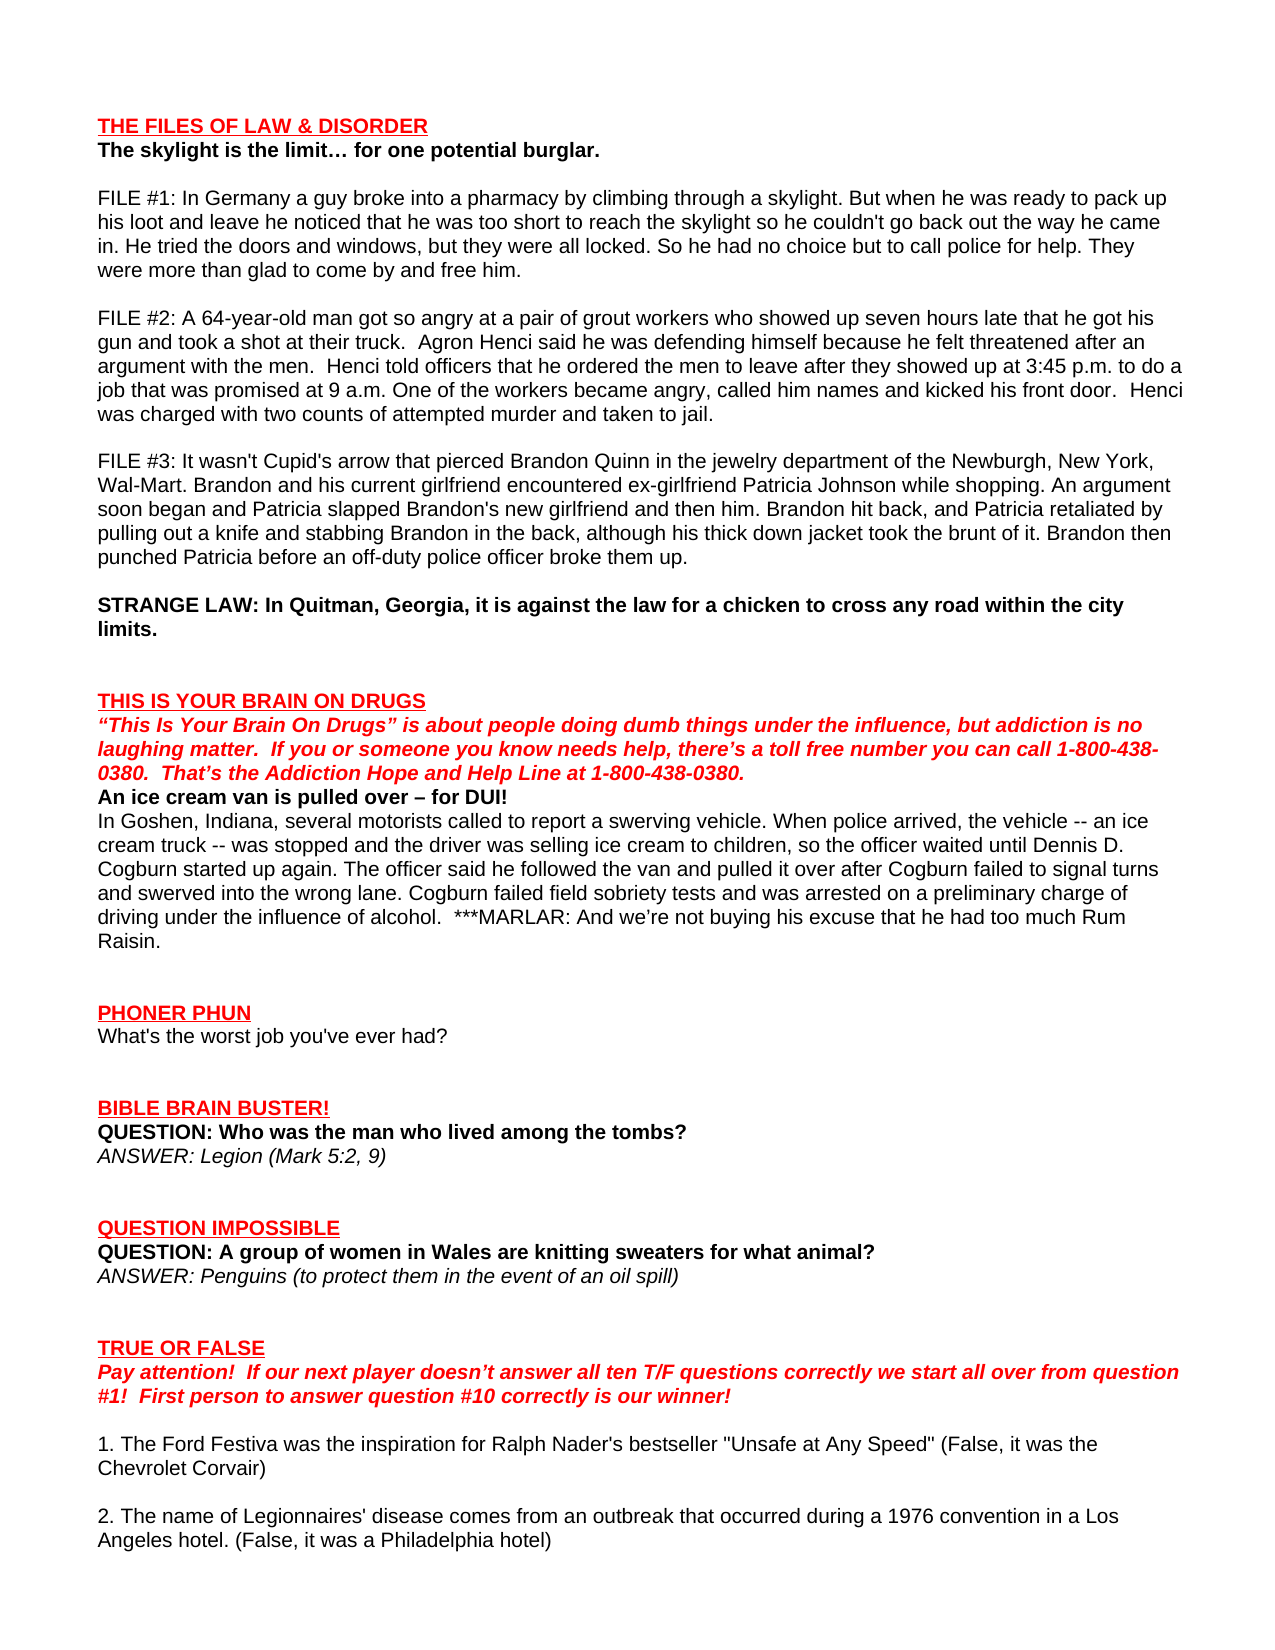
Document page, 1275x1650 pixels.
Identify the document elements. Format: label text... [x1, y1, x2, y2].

text THIS IS YOUR BRAIN ON DRUGS [97, 689, 1185, 713]
text QUESTION: A group of women in Wales are knitting sweaters for what animal? [97, 1240, 1185, 1264]
text TRUE OR FALSE [97, 1336, 1185, 1360]
text FILE #1: In Germany a guy broke into a pharmacy by climbing through a skylight. But when he was ready to pack up his loot and leave he noticed that he was too short to reach the skylight so he couldn't go back out the way he came in. He tried the doors and windows, but they were all locked. So he had no choice but to call police for help. They were more than glad to come by and free him. [97, 186, 1185, 282]
text 1. The Ford Festiva was the inspiration for Ralph Nader's bestseller "Unsafe at Any Speed" (False, it was the Chevrolet Corvair) [97, 1432, 1185, 1479]
text In Goshen, Indiana, several motorists called to report a swerving vehicle. When police arrived, the vehicle -- an ice cream truck -- was stopped and the driver was selling ice cream to children, so the officer waited until Dennis D. Cogburn started up again. The officer said he followed the van and pulled it over after Cogburn failed to signal turns and swerved into the wrong lane. Cogburn failed field sobriety tests and was arrested on a preliminary charge of driving under the influence of alcohol. ***MARLAR: And we’re not buying his excuse that he had too much Rum Raisin. [97, 809, 1185, 952]
text QUESTION IMPOSSIBLE [97, 1216, 1185, 1240]
text What's the worst job you've ever had? [97, 1024, 1185, 1048]
text PHONER PHUN [97, 1000, 1185, 1024]
text The skylight is the limit… for one potential burglar. [97, 138, 1185, 162]
text QUESTION: Who was the man who lived among the tombs? [97, 1120, 1185, 1144]
text Pay attention! If our next player doesn’t answer all ten T/F questions correctly we start all over from question #1! First person to answer question #10 correctly is our winner! [97, 1360, 1185, 1408]
text BIBLE BRAIN BUSTER! [97, 1096, 1185, 1120]
text THE FILES OF LAW & DISORDER [97, 114, 1185, 138]
text ANSWER: Legion (Mark 5:2, 9) [97, 1144, 1185, 1168]
text 2. The name of Legionnaires' disease comes from an outbreak that occurred during a 1976 convention in a Los Angeles hotel. (False, it was a Philadelphia hotel) [97, 1503, 1185, 1551]
text STRANGE LAW: In Quitman, Georgia, it is against the law for a chicken to cross any road within the city limits. [97, 593, 1185, 641]
text “This Is Your Brain On Drugs” is about people doing dumb things under the influence, but addiction is no laughing matter. If you or someone you know needs help, there’s a toll free number you can call 1-800-438-0380. That’s the Addiction Hope and Help Line at 1-800-438-0380. [97, 713, 1185, 785]
text FILE #3: It wasn't Cupid's arrow that pierced Brandon Quinn in the jewelry department of the Newburgh, New York, Wal-Mart. Brandon and his current girlfriend encountered ex-girlfriend Patricia Johnson while shopping. An argument soon began and Patricia slapped Brandon's new girlfriend and then him. Brandon hit back, and Patricia retaliated by pulling out a knife and stabbing Brandon in the back, although his thick down jacket took the brunt of it. Brandon then punched Patricia before an off-duty police officer broke them up. [97, 449, 1185, 569]
text An ice cream van is pulled over – for DUI! [97, 785, 1185, 809]
text FILE #2: A 64-year-old man got so angry at a pair of grout workers who showed up seven hours late that he got his gun and took a shot at their truck. Agron Henci said he was defending himself because he felt threatened after an argument with the men. Henci told officers that he ordered the men to leave after they showed up at 3:45 p.m. to do a job that was promised at 9 a.m. One of the workers became angry, called him names and kicked his front door. Henci was charged with two counts of attempted murder and taken to jail. [97, 306, 1185, 425]
text ANSWER: Penguins (to protect them in the event of an oil spill) [97, 1264, 1185, 1288]
